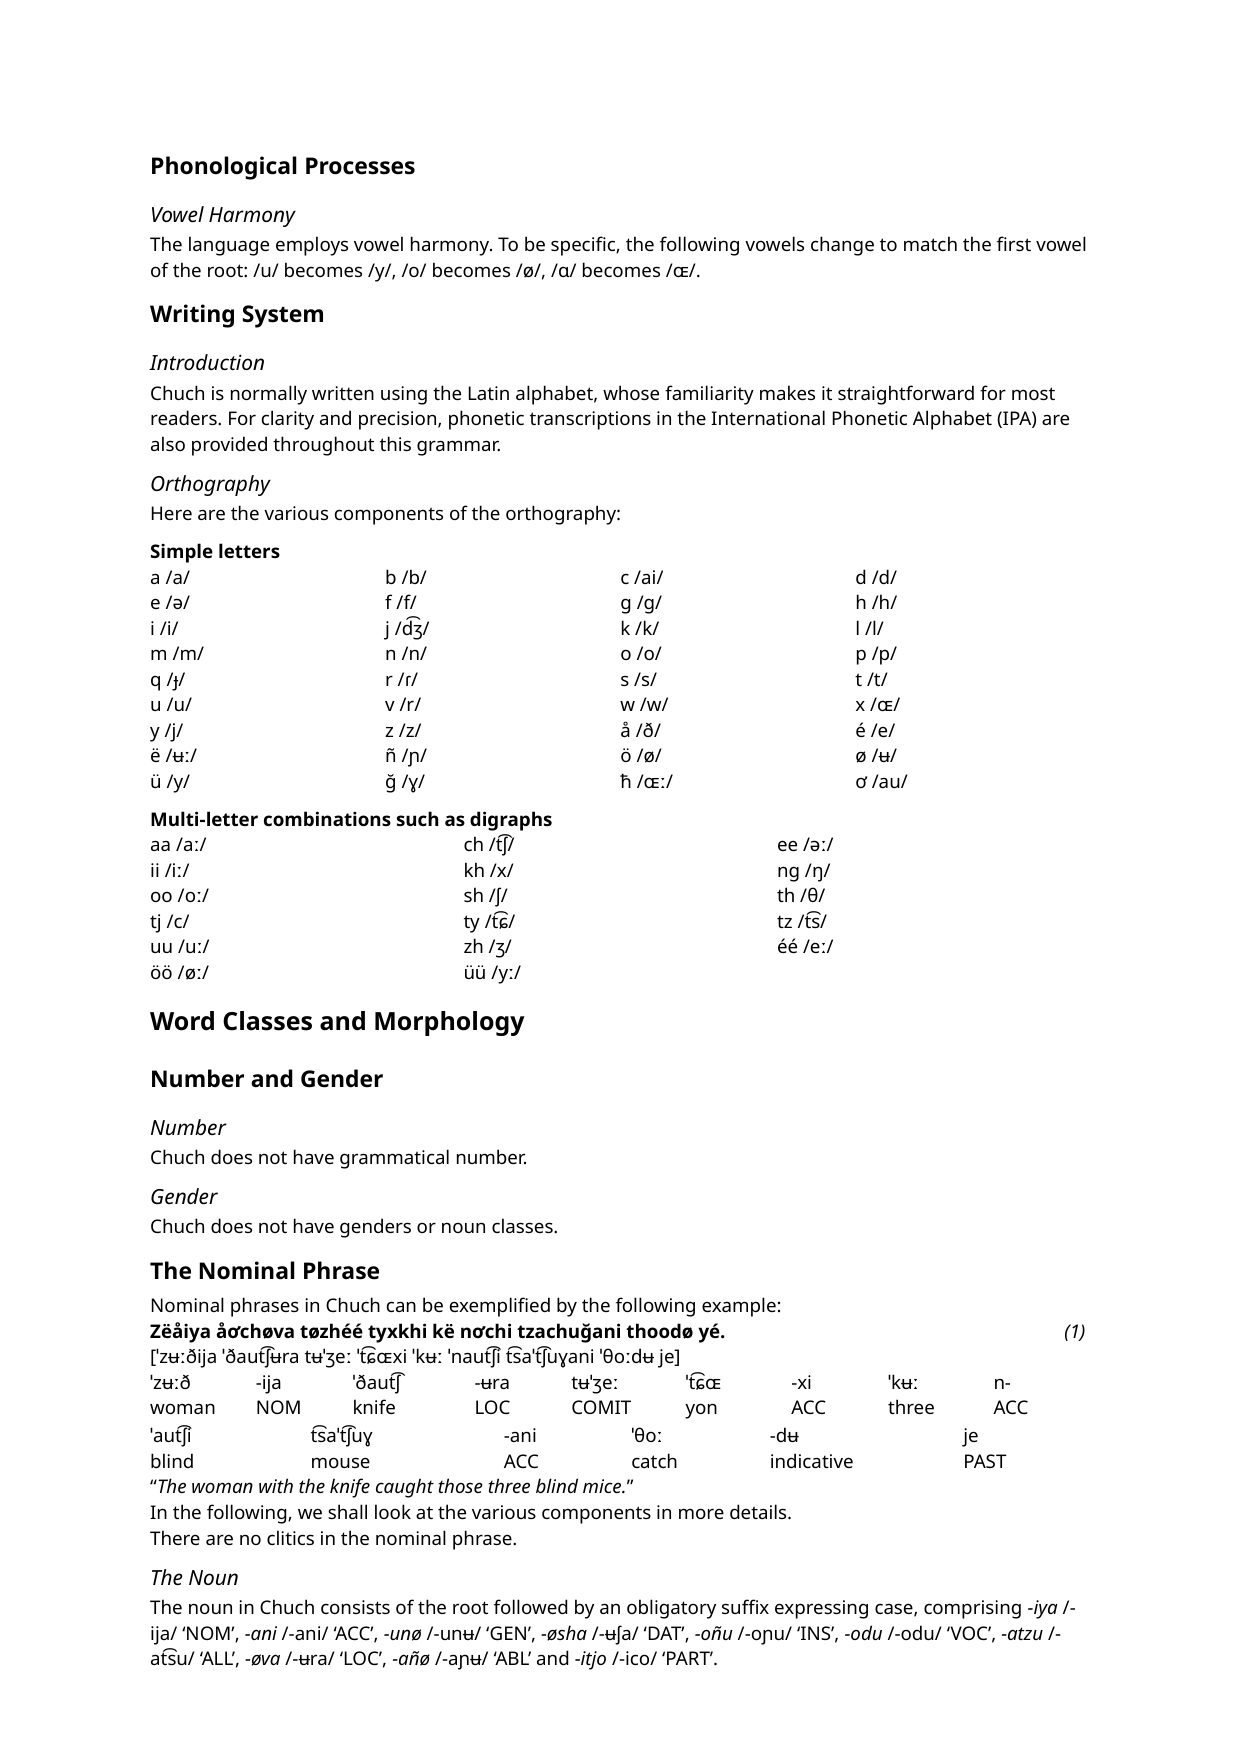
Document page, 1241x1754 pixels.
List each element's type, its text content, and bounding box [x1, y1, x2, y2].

table_cell mouse [310, 1448, 504, 1474]
table_header ˈkʉː [888, 1369, 993, 1394]
table_cell indicative [770, 1448, 963, 1474]
table_header b /b/ [385, 564, 620, 589]
table_cell ACC [993, 1395, 1090, 1420]
text Multi-letter combinations such as digraphs [150, 806, 1090, 832]
table_cell r /ɾ/ [385, 666, 620, 692]
table_cell tz /t͡s/ [777, 908, 1090, 934]
table_cell öö /øː/ [150, 959, 463, 985]
table_cell u /u/ [150, 692, 385, 717]
table_cell o /o/ [620, 641, 855, 666]
table_header -dʉ [770, 1423, 963, 1448]
table_header n- [993, 1369, 1090, 1394]
table_cell l /l/ [855, 615, 1090, 641]
table_header ˈθoː [631, 1423, 769, 1448]
text [ˈzʉːðija ˈðaut͡ʃʉra tʉˈʒeː ˈt͡ɕɶxi ˈkʉː ˈnaut͡ʃi t͡saˈt͡ʃuɣani ˈθoːdʉ je] [150, 1343, 1090, 1369]
table_header a /a/ [150, 564, 385, 589]
table_header -xi [791, 1369, 888, 1394]
subtitle Phonological Processes [150, 150, 1090, 181]
text There are no clitics in the nominal phrase. [150, 1525, 1090, 1550]
table_cell blind [150, 1448, 310, 1474]
table_cell z /z/ [385, 717, 620, 743]
table_header t͡saˈt͡ʃuɣ [310, 1423, 504, 1448]
table_cell q /ɟ/ [150, 666, 385, 692]
table_cell zh /ʒ/ [463, 934, 777, 959]
subtitle Introduction [150, 348, 1090, 377]
text The noun in Chuch consists of the root followed by an obligatory suffix expressing case, comprising -iya /-ija/ ‘NOM’, -ani /-ani/ ‘ACC’, -unø /-unʉ/ ‘GEN’, -øsha /-ʉʃa/ ‘DAT’, -oñu /-oɲu/ ‘INS’, -odu /-odu/ ‘VOC’, -atzu /-at͡su/ ‘ALL’, -øva /-ʉra/ ‘LOC’, -añø /-aɲʉ/ ‘ABL’ and -itjo /-ico/ ‘PART’. [150, 1594, 1090, 1671]
text Chuch does not have genders or noun classes. [150, 1214, 1090, 1239]
text The language employs vowel harmony. To be specific, the following vowels change to match the first vowel of the root: /u/ becomes /y/, /o/ becomes /ø/, /ɑ/ becomes /ɶ/. [150, 232, 1090, 283]
text Zëåiya åơchøva tøzhéé tyxkhi kë nơchi tzachuğani thoodø yé. (1) [150, 1318, 1090, 1343]
table_header d /d/ [855, 564, 1090, 589]
table_cell ø /ʉ/ [855, 743, 1090, 768]
table_cell p /p/ [855, 641, 1090, 666]
text Nominal phrases in Chuch can be exemplified by the following example: [150, 1292, 1090, 1318]
table_cell three [888, 1395, 993, 1420]
table_header ee /əː/ [777, 832, 1090, 857]
table_cell ğ /ɣ/ [385, 768, 620, 794]
table_header ˈaut͡ʃi [150, 1423, 310, 1448]
table_cell e /ə/ [150, 590, 385, 615]
table_cell woman [150, 1395, 256, 1420]
table_cell ë /ʉː/ [150, 743, 385, 768]
table_cell f /f/ [385, 590, 620, 615]
table_cell i /i/ [150, 615, 385, 641]
table_cell ü /y/ [150, 768, 385, 794]
table_cell sh /ʃ/ [463, 883, 777, 908]
table_cell ơ /au/ [855, 768, 1090, 794]
text Simple letters [150, 538, 1090, 564]
table_cell éé /eː/ [777, 934, 1090, 959]
table_header je [963, 1423, 1090, 1448]
table_cell th /θ/ [777, 883, 1090, 908]
table_cell ty /t͡ɕ/ [463, 908, 777, 934]
table_cell j /d͡ʒ/ [385, 615, 620, 641]
table_cell ng /ŋ/ [777, 857, 1090, 883]
table_cell NOM [256, 1395, 352, 1420]
table_cell knife [352, 1395, 474, 1420]
table_header ch /t͡ʃ/ [463, 832, 777, 857]
table_header ˈt͡ɕɶ [685, 1369, 791, 1394]
text In the following, we shall look at the various components in more details. [150, 1499, 1090, 1525]
text Chuch is normally written using the Latin alphabet, whose familiarity makes it straightforward for most readers. For clarity and precision, phonetic transcriptions in the International Phonetic Alphabet (IPA) are also provided throughout this grammar. [150, 380, 1090, 456]
table_cell uu /uː/ [150, 934, 463, 959]
table_cell g /ɡ/ [620, 590, 855, 615]
table_cell oo /oː/ [150, 883, 463, 908]
text Here are the various components of the orthography: [150, 500, 1090, 526]
table_header -ija [256, 1369, 352, 1394]
table_cell t /t/ [855, 666, 1090, 692]
table_cell catch [631, 1448, 769, 1474]
table_cell yon [685, 1395, 791, 1420]
table_header -ani [504, 1423, 631, 1448]
table_cell ö /ø/ [620, 743, 855, 768]
table_cell ii /iː/ [150, 857, 463, 883]
table_cell m /m/ [150, 641, 385, 666]
table_cell k /k/ [620, 615, 855, 641]
table_header -ʉra [474, 1369, 571, 1394]
table_header aa /aː/ [150, 832, 463, 857]
subtitle The Noun [150, 1563, 1090, 1591]
table_cell [777, 959, 1090, 985]
text “The woman with the knife caught those three blind mice.” [150, 1474, 1090, 1499]
subtitle Writing System [150, 298, 1090, 329]
subtitle Gender [150, 1182, 1090, 1211]
table_cell ACC [504, 1448, 631, 1474]
table_header ˈðaut͡ʃ [352, 1369, 474, 1394]
table_cell üü /yː/ [463, 959, 777, 985]
table_header ˈzʉːð [150, 1369, 256, 1394]
table_cell å /ð/ [620, 717, 855, 743]
table_cell é /e/ [855, 717, 1090, 743]
table_cell n /n/ [385, 641, 620, 666]
subtitle Number and Gender [150, 1063, 1090, 1094]
text Chuch does not have grammatical number. [150, 1144, 1090, 1170]
table_header c /ai/ [620, 564, 855, 589]
table_cell ñ /ɲ/ [385, 743, 620, 768]
table_cell s /s/ [620, 666, 855, 692]
table_cell x /ɶ/ [855, 692, 1090, 717]
subtitle Orthography [150, 469, 1090, 497]
subtitle Vowel Harmony [150, 200, 1090, 228]
table_cell y /j/ [150, 717, 385, 743]
table_cell PAST [963, 1448, 1090, 1474]
table_cell h /h/ [855, 590, 1090, 615]
table_header tʉˈʒeː [571, 1369, 685, 1394]
subtitle The Nominal Phrase [150, 1255, 1090, 1286]
table_cell COMIT [571, 1395, 685, 1420]
table_cell ħ /ɶː/ [620, 768, 855, 794]
table_cell w /w/ [620, 692, 855, 717]
table_cell LOC [474, 1395, 571, 1420]
table_cell ACC [791, 1395, 888, 1420]
table_cell tj /c/ [150, 908, 463, 934]
subtitle Number [150, 1113, 1090, 1141]
subtitle Word Classes and Morphology [150, 1003, 1090, 1038]
table_cell v /r/ [385, 692, 620, 717]
table_cell kh /x/ [463, 857, 777, 883]
